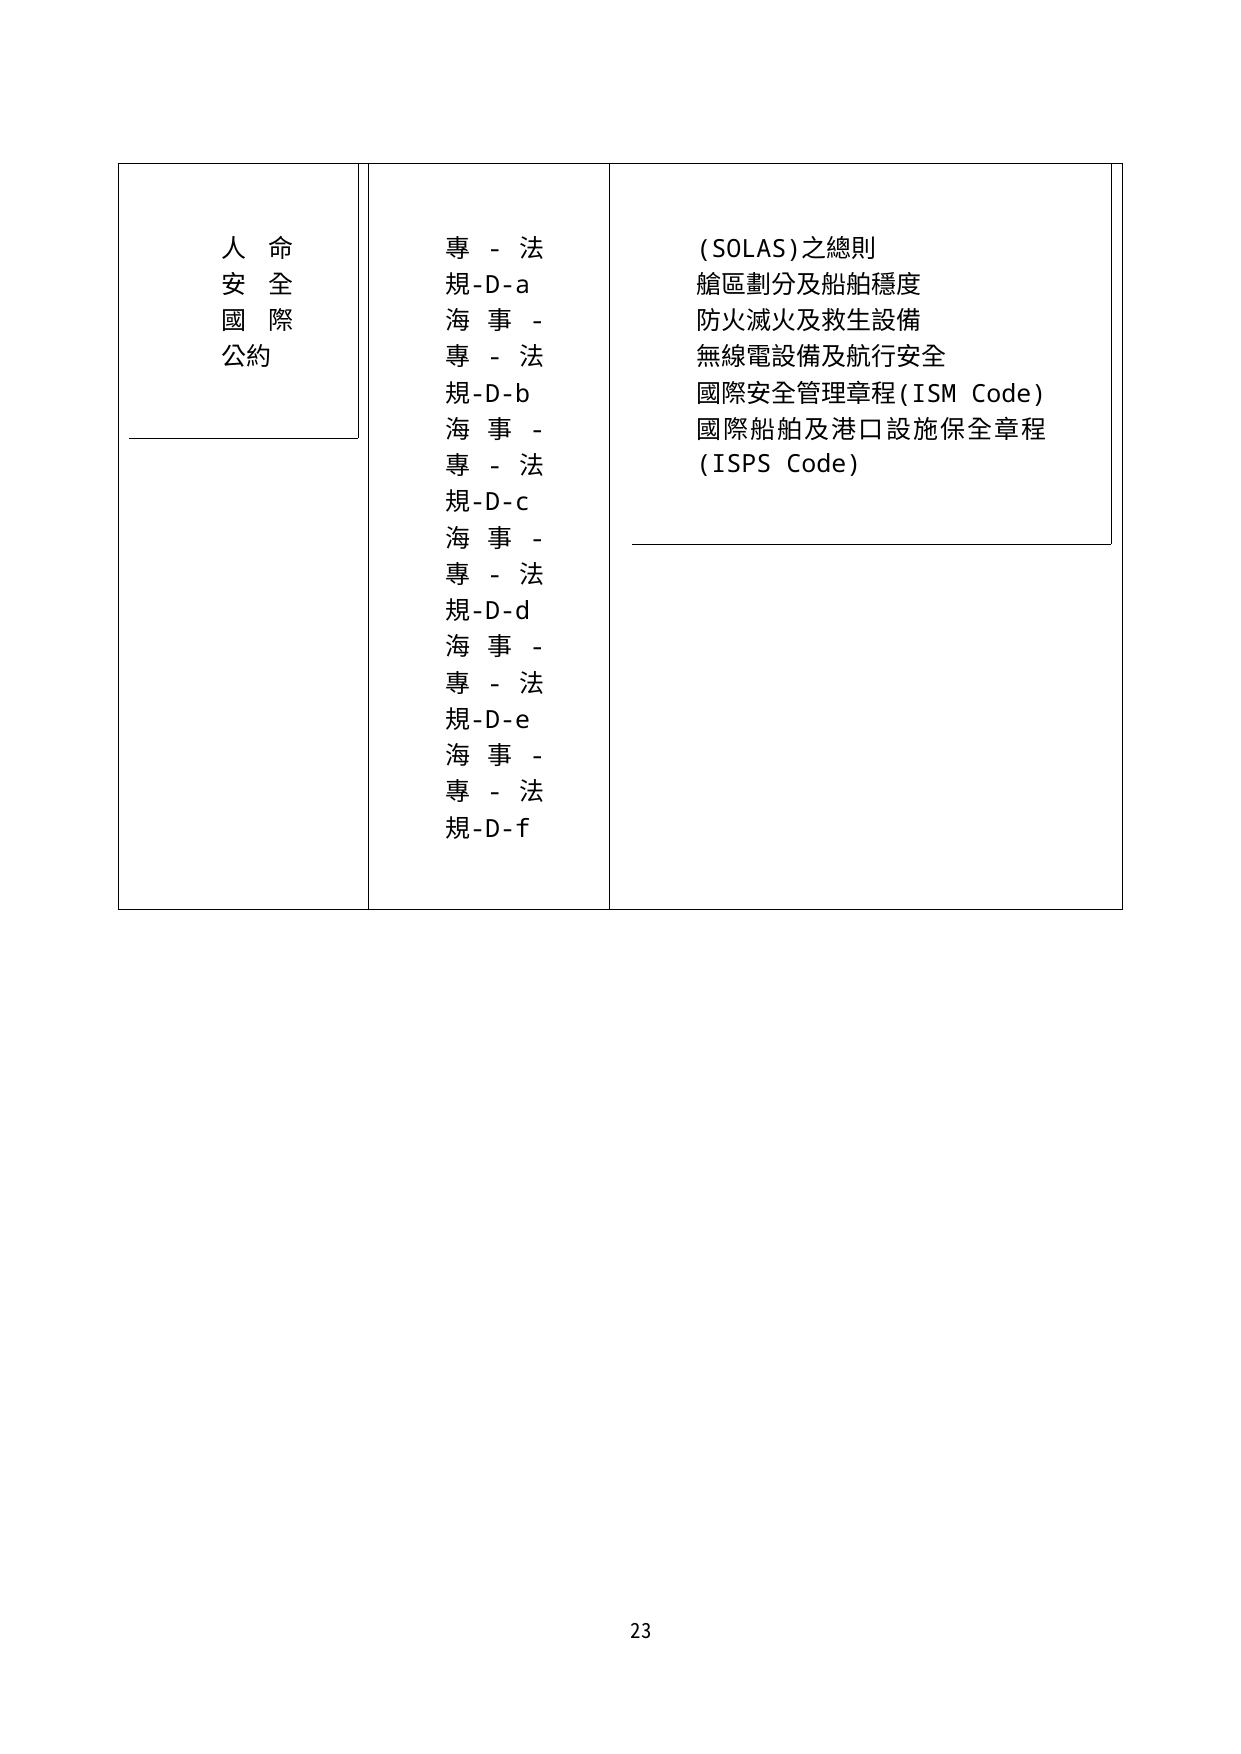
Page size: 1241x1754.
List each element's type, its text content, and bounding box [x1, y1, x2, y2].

table_cell 專-法規-D-a 海事-專-法規-D-b 海事-專-法規-D-c 海事-專-法規-D-d 海事-專-法規-D-e 海事-專-法規-D-f [369, 164, 609, 909]
table_cell (SOLAS)之總則 艙區劃分及船舶穩度 防火滅火及救生設備 無線電設備及航行安全 國際安全管理章程(ISM Code) 國際船舶及港口設施保全章程(ISPS Code) [620, 164, 1122, 909]
table_cell [610, 164, 620, 909]
table_cell 人命安全國際公約 [119, 164, 368, 909]
